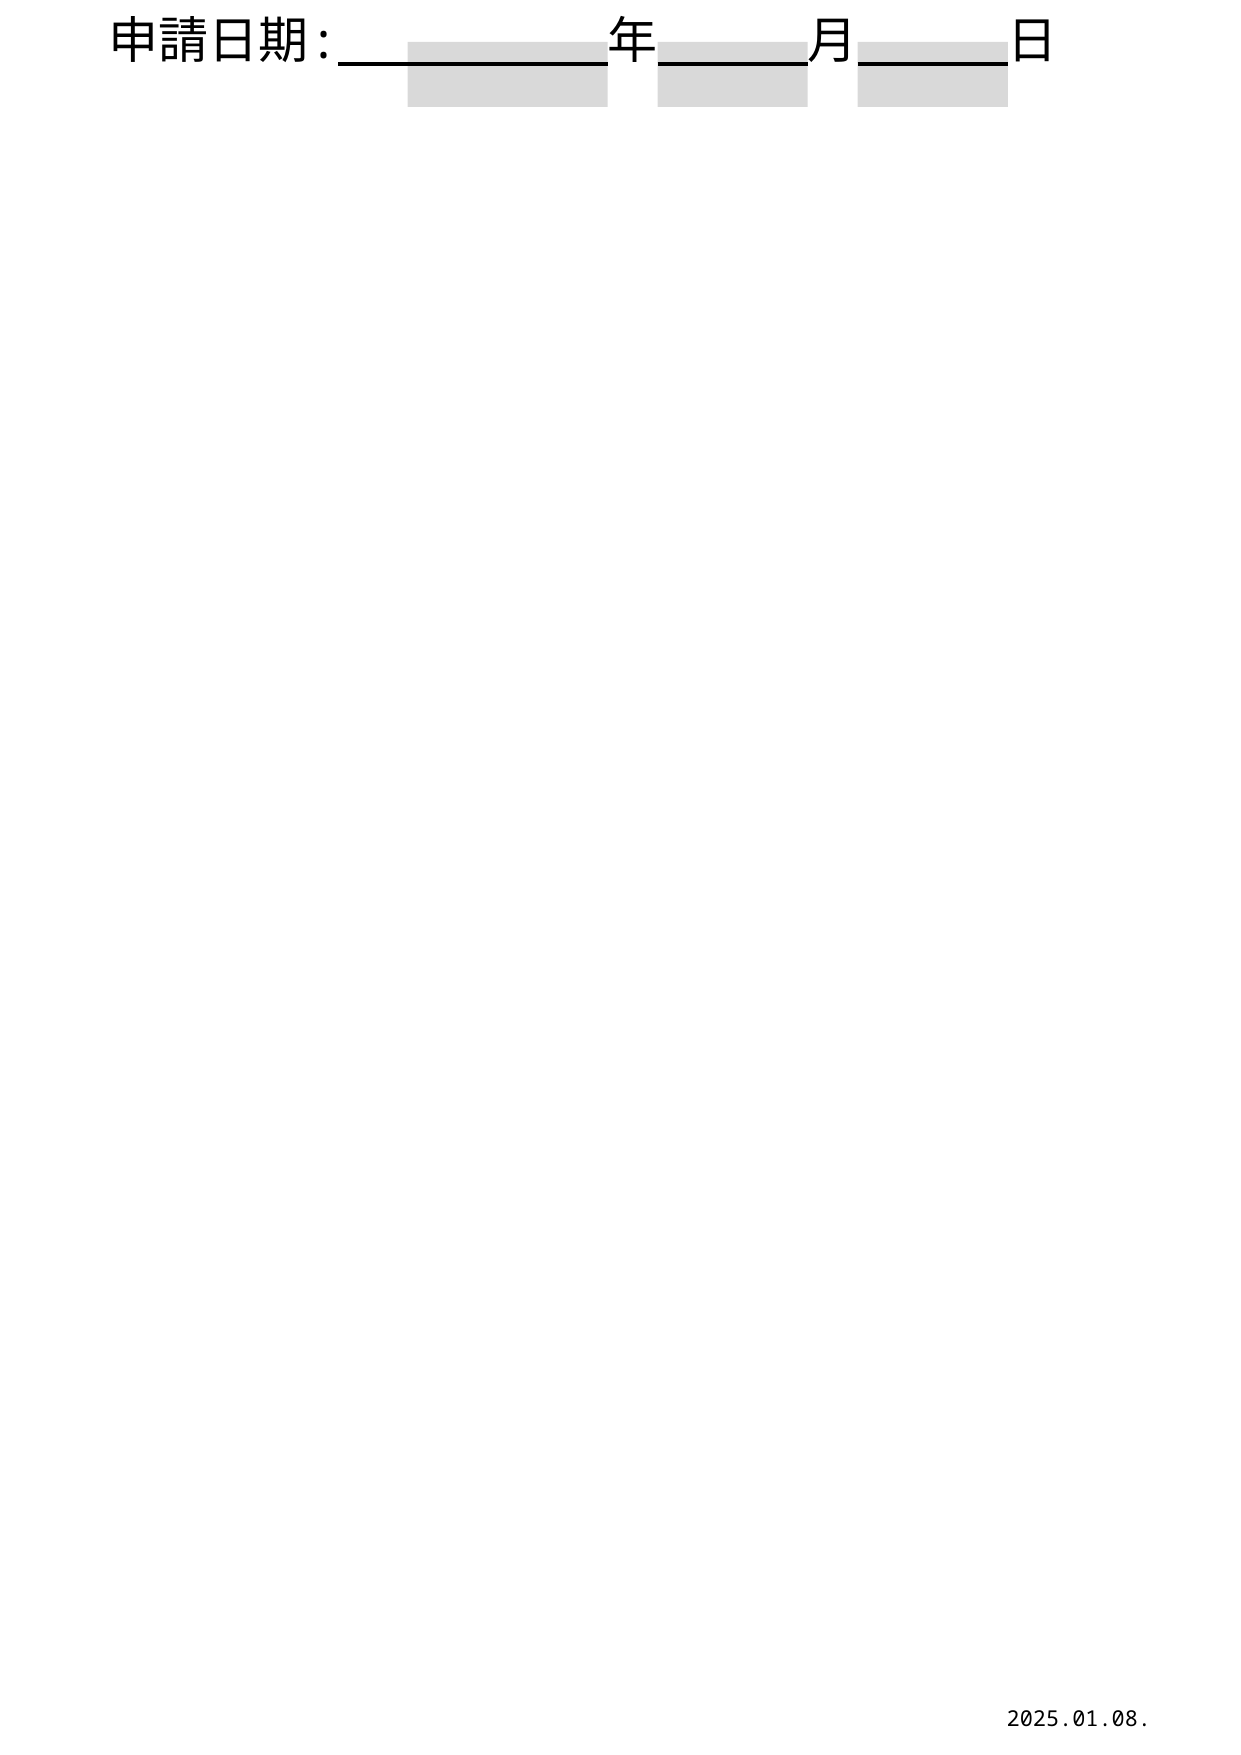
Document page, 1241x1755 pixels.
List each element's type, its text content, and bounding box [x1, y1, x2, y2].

text 申請日期: 年 月 日 [44, 0, 1123, 73]
